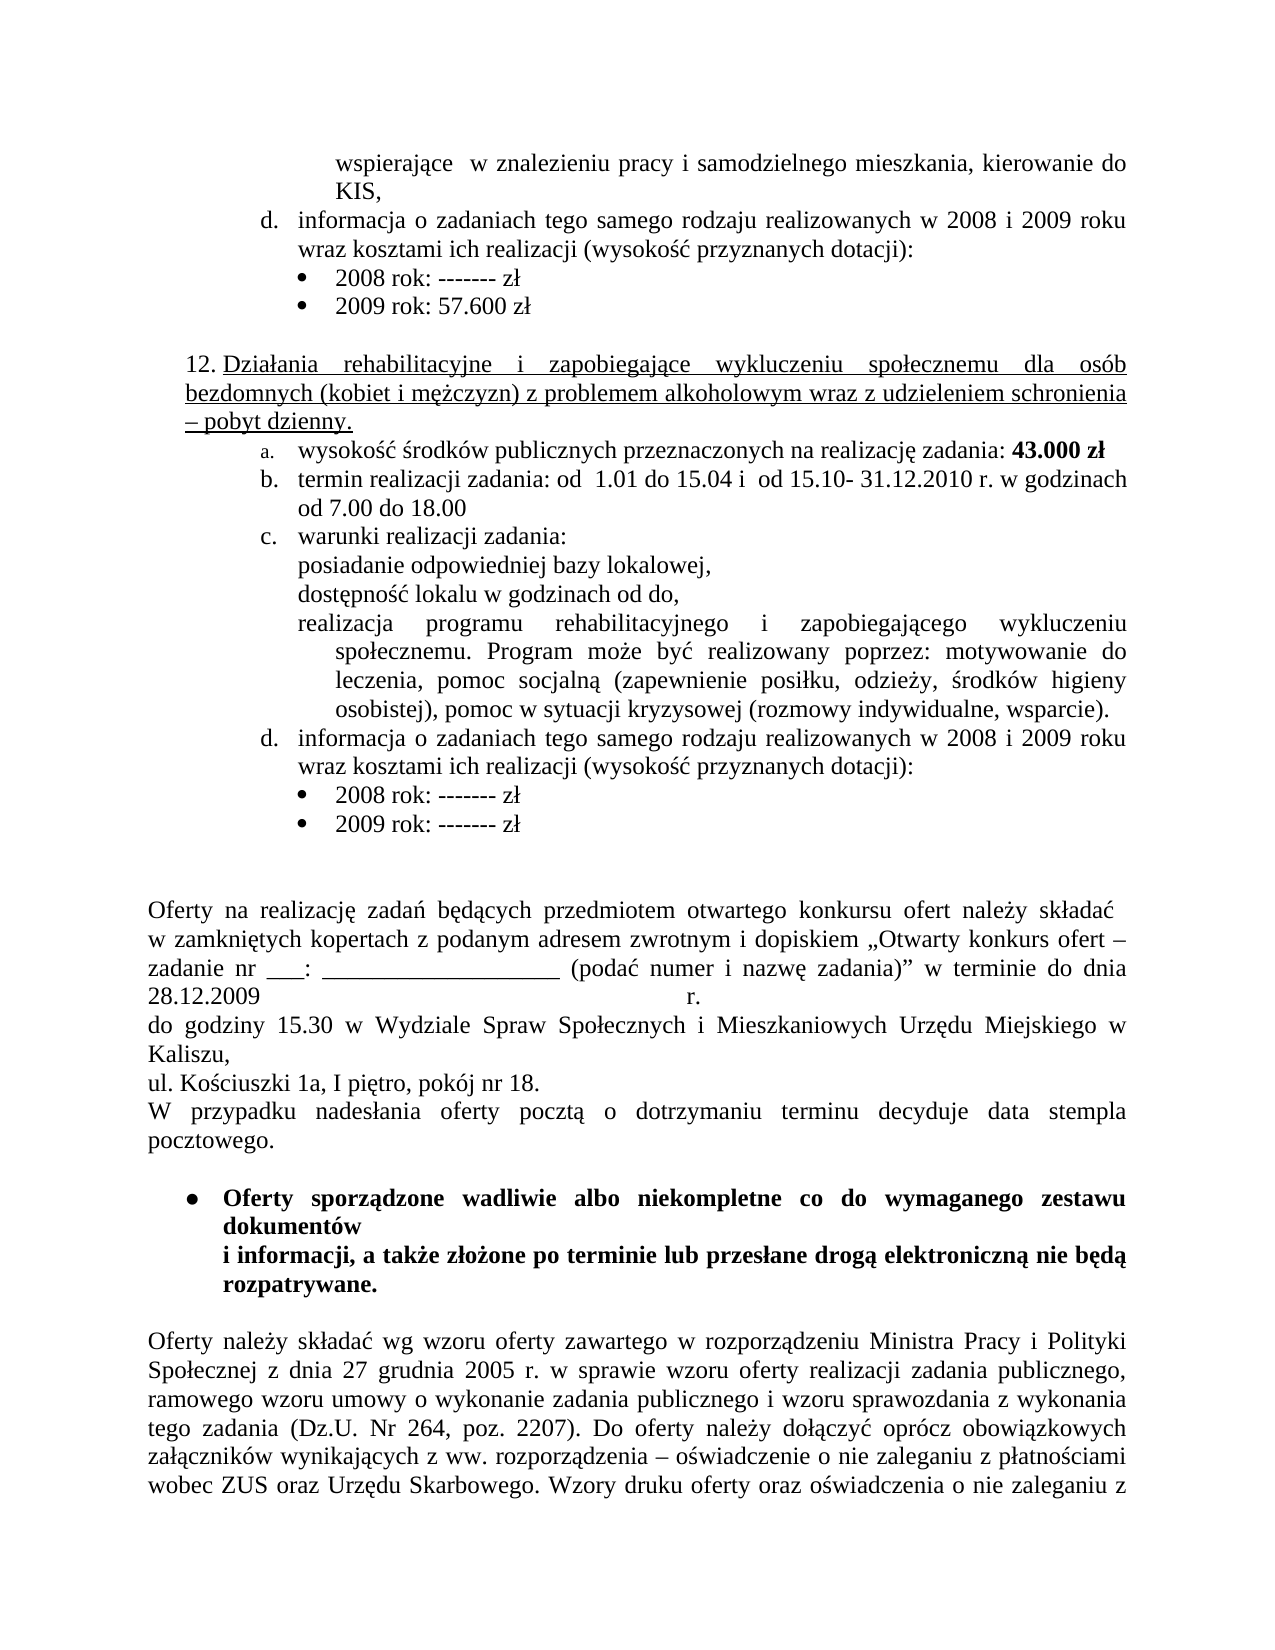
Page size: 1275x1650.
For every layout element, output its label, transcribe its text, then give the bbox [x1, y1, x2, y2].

list warunki realizacji zadania: [260, 521, 1127, 550]
list 2008 rok: ------- zł [298, 263, 1127, 291]
text Oferty na realizację zadań będących przedmiotem otwartego konkursu ofert należy składać w zamkniętych kopertach z podanym adresem zwrotnym i dopiskiem „Otwarty konkurs ofert – zadanie nr ___: ___________________ (podać numer i nazwę zadania)” w terminie do dnia 28.12.2009 r. do godziny 15.30 w Wydziale Spraw Społecznych i Mieszkaniowych Urzędu Miejskiego w Kaliszu, ul. Kościuszki 1a, I piętro, pokój nr 18. [148, 895, 1127, 1096]
list termin realizacji zadania: od 1.01 do 15.04 i od 15.10- 31.12.2010 r. w godzinach od 7.00 do 18.00 [260, 464, 1127, 521]
list Działania rehabilitacyjne i zapobiegające wykluczeniu społecznemu dla osób bezdomnych (kobiet i mężczyzn) z problemem alkoholowym wraz z udzieleniem schronienia [185, 349, 1127, 403]
list – pobyt dzienny. [185, 404, 1127, 435]
text realizacja programu rehabilitacyjnego i zapobiegającego wykluczeniu społecznemu. Program może być realizowany poprzez: motywowanie do leczenia, pomoc socjalną (zapewnienie posiłku, odzieży, środków higieny osobistej), pomoc w sytuacji kryzysowej (rozmowy indywidualne, wsparcie). [298, 608, 1127, 723]
list wysokość środków publicznych przeznaczonych na realizację zadania: 43.000 zł [260, 435, 1127, 464]
text Oferty należy składać wg wzoru oferty zawartego w rozporządzeniu Ministra Pracy i Polityki Społecznej z dnia 27 grudnia 2005 r. w sprawie wzoru oferty realizacji zadania publicznego, ramowego wzoru umowy o wykonanie zadania publicznego i wzoru sprawozdania z wykonania tego zadania (Dz.U. Nr 264, poz. 2207). Do oferty należy dołączyć oprócz obowiązkowych załączników wynikających z ww. rozporządzenia – oświadczenie o nie zaleganiu z płatnościami wobec ZUS oraz Urzędu Skarbowego. Wzory druku oferty oraz oświadczenia o nie zaleganiu z [148, 1326, 1127, 1499]
list wspierające w znalezieniu pracy i samodzielnego mieszkania, kierowanie do KIS, [298, 148, 1127, 205]
list 2009 rok: ------- zł [298, 809, 1127, 838]
text W przypadku nadesłania oferty pocztą o dotrzymaniu terminu decyduje data stempla pocztowego. [148, 1096, 1127, 1154]
list informacja o zadaniach tego samego rodzaju realizowanych w 2008 i 2009 roku wraz kosztami ich realizacji (wysokość przyznanych dotacji): [260, 205, 1127, 263]
text posiadanie odpowiedniej bazy lokalowej, [298, 550, 1127, 579]
list 2009 rok: 57.600 zł [298, 291, 1127, 320]
list Oferty sporządzone wadliwie albo niekompletne co do wymaganego zestawu dokumentów i informacji, a także złożone po terminie lub przesłane drogą elektroniczną nie będą rozpatrywane. [185, 1183, 1127, 1298]
list 2008 rok: ------- zł [298, 780, 1127, 809]
text dostępność lokalu w godzinach od do, [298, 579, 1127, 608]
list informacja o zadaniach tego samego rodzaju realizowanych w 2008 i 2009 roku wraz kosztami ich realizacji (wysokość przyznanych dotacji): [260, 723, 1127, 780]
